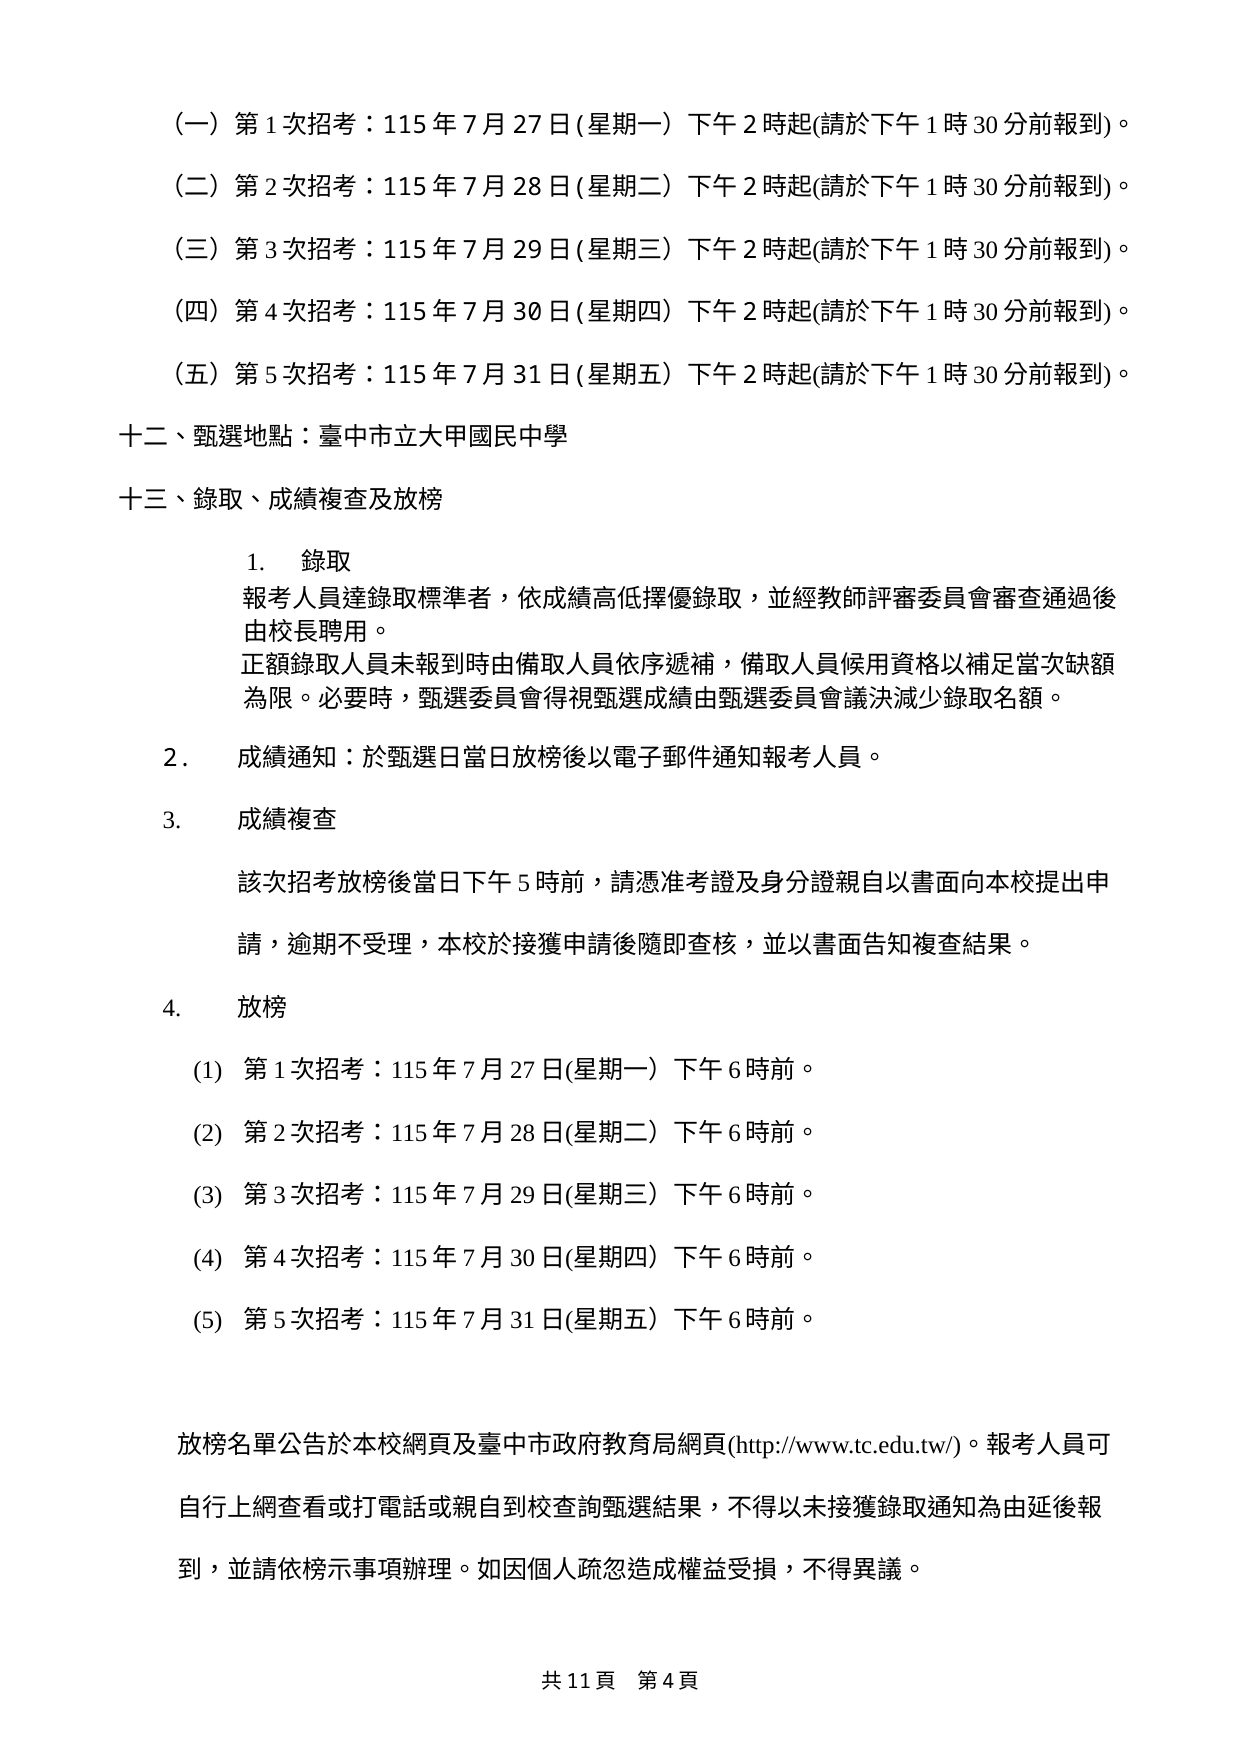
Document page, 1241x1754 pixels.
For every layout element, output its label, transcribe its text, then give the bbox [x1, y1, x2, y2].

text （一）第1次招考：115年7月27日(星期一）下午2時起(請於下午1時30分前報到)。 [159, 81, 1122, 143]
text （二）第2次招考：115年7月28日(星期二）下午2時起(請於下午1時30分前報到)。 [159, 143, 1122, 206]
list 成績複查 [162, 776, 1122, 839]
list 錄取 [246, 518, 1122, 581]
list 第3次招考：115年7月29日(星期三）下午6時前。 [193, 1151, 1122, 1214]
list 放榜 [162, 964, 1122, 1026]
list 第1次招考：115年7月27日(星期一）下午6時前。 [193, 1026, 1122, 1089]
list 第5次招考：115年7月31日(星期五）下午6時前。 [193, 1276, 1122, 1339]
list 第4次招考：115年7月30日(星期四）下午6時前。 [193, 1214, 1122, 1276]
text 正額錄取人員未報到時由備取人員依序遞補，備取人員候用資格以補足當次缺額為限。必要時，甄選委員會得視甄選成績由甄選委員會議決減少錄取名額。 [197, 647, 1122, 714]
text （三）第3次招考：115年7月29日(星期三）下午2時起(請於下午1時30分前報到)。 [159, 206, 1122, 268]
text 報考人員達錄取標準者，依成績高低擇優錄取，並經教師評審委員會審查通過後由校長聘用。 [198, 581, 1122, 647]
list 成績通知：於甄選日當日放榜後以電子郵件通知報考人員。 [162, 714, 1122, 776]
text （五）第5次招考：115年7月31日(星期五）下午2時起(請於下午1時30分前報到)。 [159, 331, 1122, 393]
list 第2次招考：115年7月28日(星期二）下午6時前。 [193, 1089, 1122, 1151]
text 十二、甄選地點：臺中市立大甲國民中學 [118, 393, 1122, 456]
text （四）第4次招考：115年7月30日(星期四）下午2時起(請於下午1時30分前報到)。 [159, 268, 1122, 331]
text 放榜名單公告於本校網頁及臺中市政府教育局網頁(http://www.tc.edu.tw/)。報考人員可自行上網查看或打電話或親自到校查詢甄選結果，不得以未接獲錄取通知為由延後報到，並請依榜示事項辦理。如因個人疏忽造成權益受損，不得異議。 [177, 1401, 1122, 1589]
text 十三、錄取、成績複查及放榜 [118, 456, 1122, 518]
text 該次招考放榜後當日下午5時前，請憑准考證及身分證親自以書面向本校提出申請，逾期不受理，本校於接獲申請後隨即查核，並以書面告知複查結果。 [237, 839, 1122, 964]
